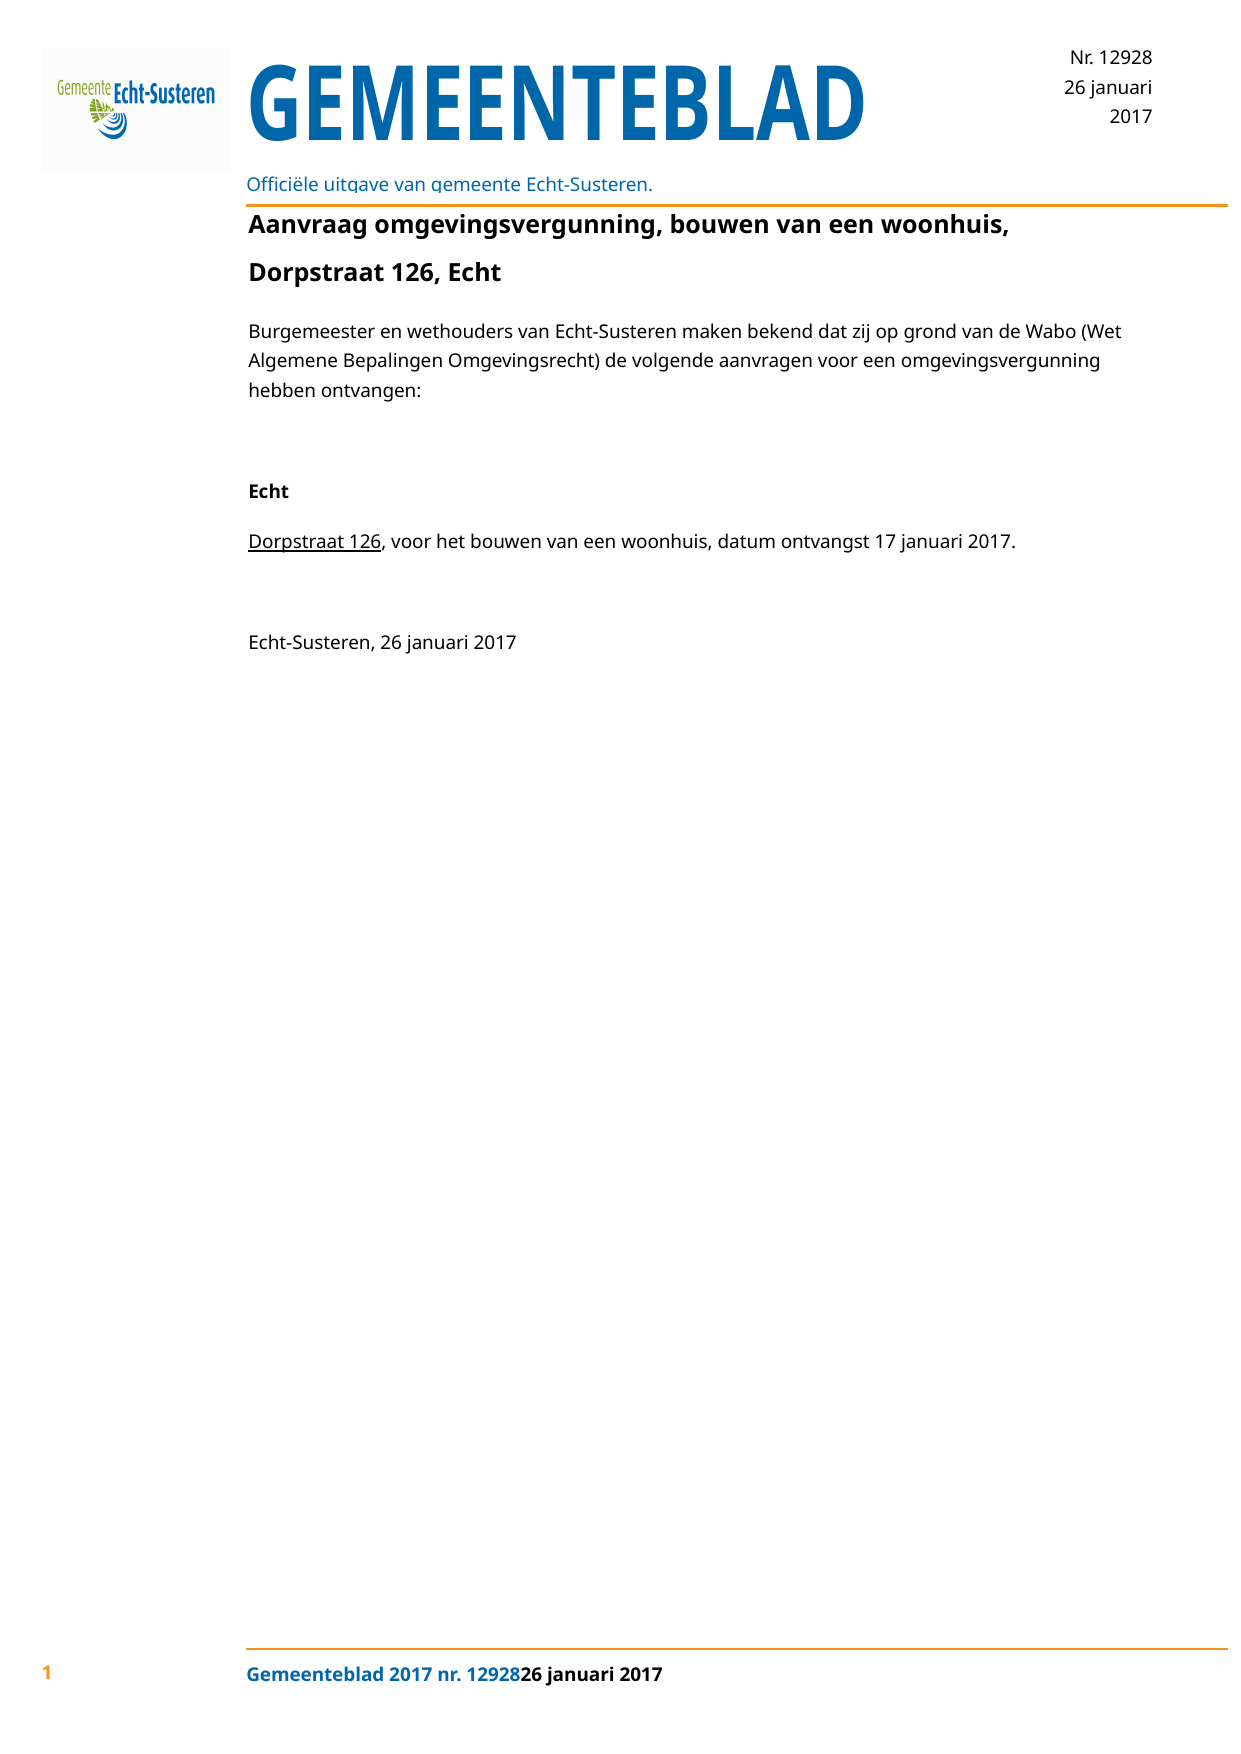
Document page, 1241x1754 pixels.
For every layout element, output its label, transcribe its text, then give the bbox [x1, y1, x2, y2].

picture [41, 47, 231, 172]
text Echt-Susteren, 26 januari 2017 [248, 629, 1152, 655]
text Dorpstraat 126, voor het bouwen van een woonhuis, datum ontvangst 17 januari 2017. [248, 528, 1152, 554]
text Burgemeester en wethouders van Echt-Susteren maken bekend dat zij op grond van de Wabo (Wet Algemene Bepalingen Omgevingsrecht) de volgende aanvragen voor een omgevingsvergunning hebben ontvangen: [248, 318, 1152, 403]
text Aanvraag omgevingsvergunning, bouwen van een woonhuis, Dorpstraat 126, Echt [248, 207, 1152, 288]
text Echt [248, 478, 1152, 504]
